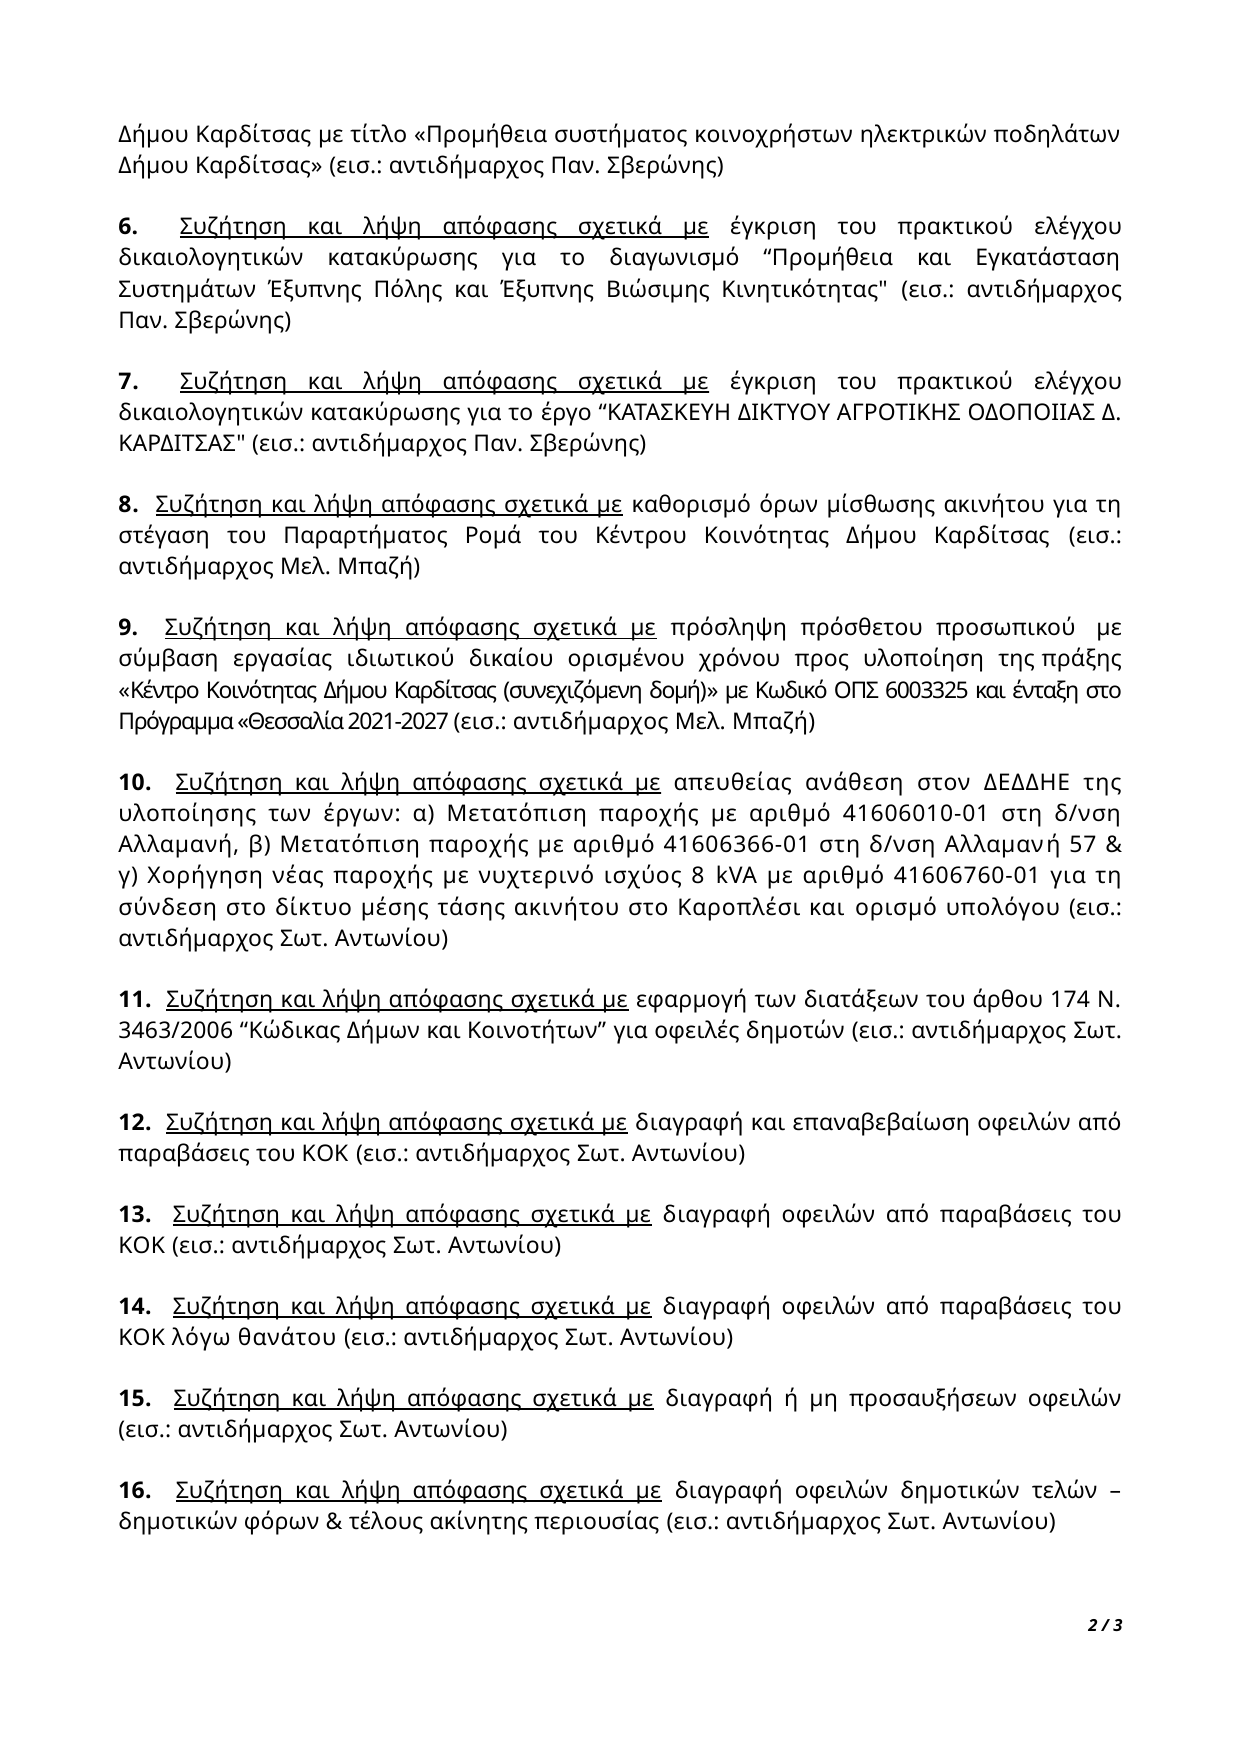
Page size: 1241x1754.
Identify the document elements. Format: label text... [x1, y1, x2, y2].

text 8. Συζήτηση και λήψη απόφασης σχετικά με καθορισμό όρων μίσθωσης ακινήτου για τη στέγαση του Παραρτήματος Ρομά του Κέντρου Κοινότητας Δήμου Καρδίτσας (εισ.: αντιδήμαρχος Μελ. Μπαζή) [118, 488, 1122, 582]
text 6. Συζήτηση και λήψη απόφασης σχετικά με έγκριση του πρακτικού ελέγχου δικαιολογητικών κατακύρωσης για το διαγωνισμό “Προμήθεια και Εγκατάσταση Συστημάτων Έξυπνης Πόλης και Έξυπνης Βιώσιμης Κινητικότητας" (εισ.: αντιδήμαρχος Παν. Σβερώνης) [118, 210, 1122, 335]
list 10. Συζήτηση και λήψη απόφασης σχετικά με απευθείας ανάθεση στον ΔΕΔΔΗΕ της υλοποίησης των έργων: α) Μετατόπιση παροχής με αριθμό 41606010-01 στη δ/νση Αλλαμανή, β) Μετατόπιση παροχής με αριθμό 41606366-01 στη δ/νση Αλλαμανή 57 & γ) Χορήγηση νέας παροχής με νυχτερινό ισχύος 8 kVA με αριθμό 41606760-01 για τη σύνδεση στο δίκτυο μέσης τάσης ακινήτου στο Καροπλέσι και ορισμό υπολόγου (εισ.: αντιδήμαρχος Σωτ. Αντωνίου) [118, 766, 1122, 953]
list 11. Συζήτηση και λήψη απόφασης σχετικά με εφαρμογή των διατάξεων του άρθου 174 Ν. 3463/2006 “Κώδικας Δήμων και Κοινοτήτων” για οφειλές δημοτών (εισ.: αντιδήμαρχος Σωτ. Αντωνίου) [118, 982, 1122, 1076]
text 7. Συζήτηση και λήψη απόφασης σχετικά με έγκριση του πρακτικού ελέγχου δικαιολογητικών κατακύρωσης για το έργο “ΚΑΤΑΣΚΕΥΗ ΔΙΚΤΥΟΥ ΑΓΡΟΤΙΚΗΣ ΟΔΟΠΟΙΙΑΣ Δ. ΚΑΡΔΙΤΣΑΣ" (εισ.: αντιδήμαρχος Παν. Σβερώνης) [118, 364, 1122, 458]
list 15. Συζήτηση και λήψη απόφασης σχετικά με διαγραφή ή μη προσαυξήσεων οφειλών (εισ.: αντιδήμαρχος Σωτ. Αντωνίου) [118, 1382, 1122, 1444]
list 13. Συζήτηση και λήψη απόφασης σχετικά με διαγραφή οφειλών από παραβάσεις του ΚΟΚ (εισ.: αντιδήμαρχος Σωτ. Αντωνίου) [118, 1198, 1122, 1260]
text Δήμου Καρδίτσας με τίτλο «Προμήθεια συστήματος κοινοχρήστων ηλεκτρικών ποδηλάτων Δήμου Καρδίτσας» (εισ.: αντιδήμαρχος Παν. Σβερώνης) [118, 118, 1122, 181]
list 14. Συζήτηση και λήψη απόφασης σχετικά με διαγραφή οφειλών από παραβάσεις του ΚΟΚ λόγω θανάτου (εισ.: αντιδήμαρχος Σωτ. Αντωνίου) [118, 1290, 1122, 1352]
text 9. Συζήτηση και λήψη απόφασης σχετικά με πρόσληψη πρόσθετου προσωπικού με σύμβαση εργασίας ιδιωτικού δικαίου ορισμένου χρόνου προς υλοποίηση της πράξης «Κέντρο Κοινότητας Δήμου Καρδίτσας (συνεχιζόμενη δομή)» με Κωδικό ΟΠΣ 6003325 και ένταξη στο Πρόγραμμα «Θεσσαλία 2021-2027 (εισ.: αντιδήμαρχος Μελ. Μπαζή) [118, 611, 1122, 736]
list 12. Συζήτηση και λήψη απόφασης σχετικά με διαγραφή και επαναβεβαίωση οφειλών από παραβάσεις του ΚΟΚ (εισ.: αντιδήμαρχος Σωτ. Αντωνίου) [118, 1106, 1122, 1168]
text 16. Συζήτηση και λήψη απόφασης σχετικά με διαγραφή οφειλών δημοτικών τελών – δημοτικών φόρων & τέλους ακίνητης περιουσίας (εισ.: αντιδήμαρχος Σωτ. Αντωνίου) [118, 1474, 1122, 1536]
